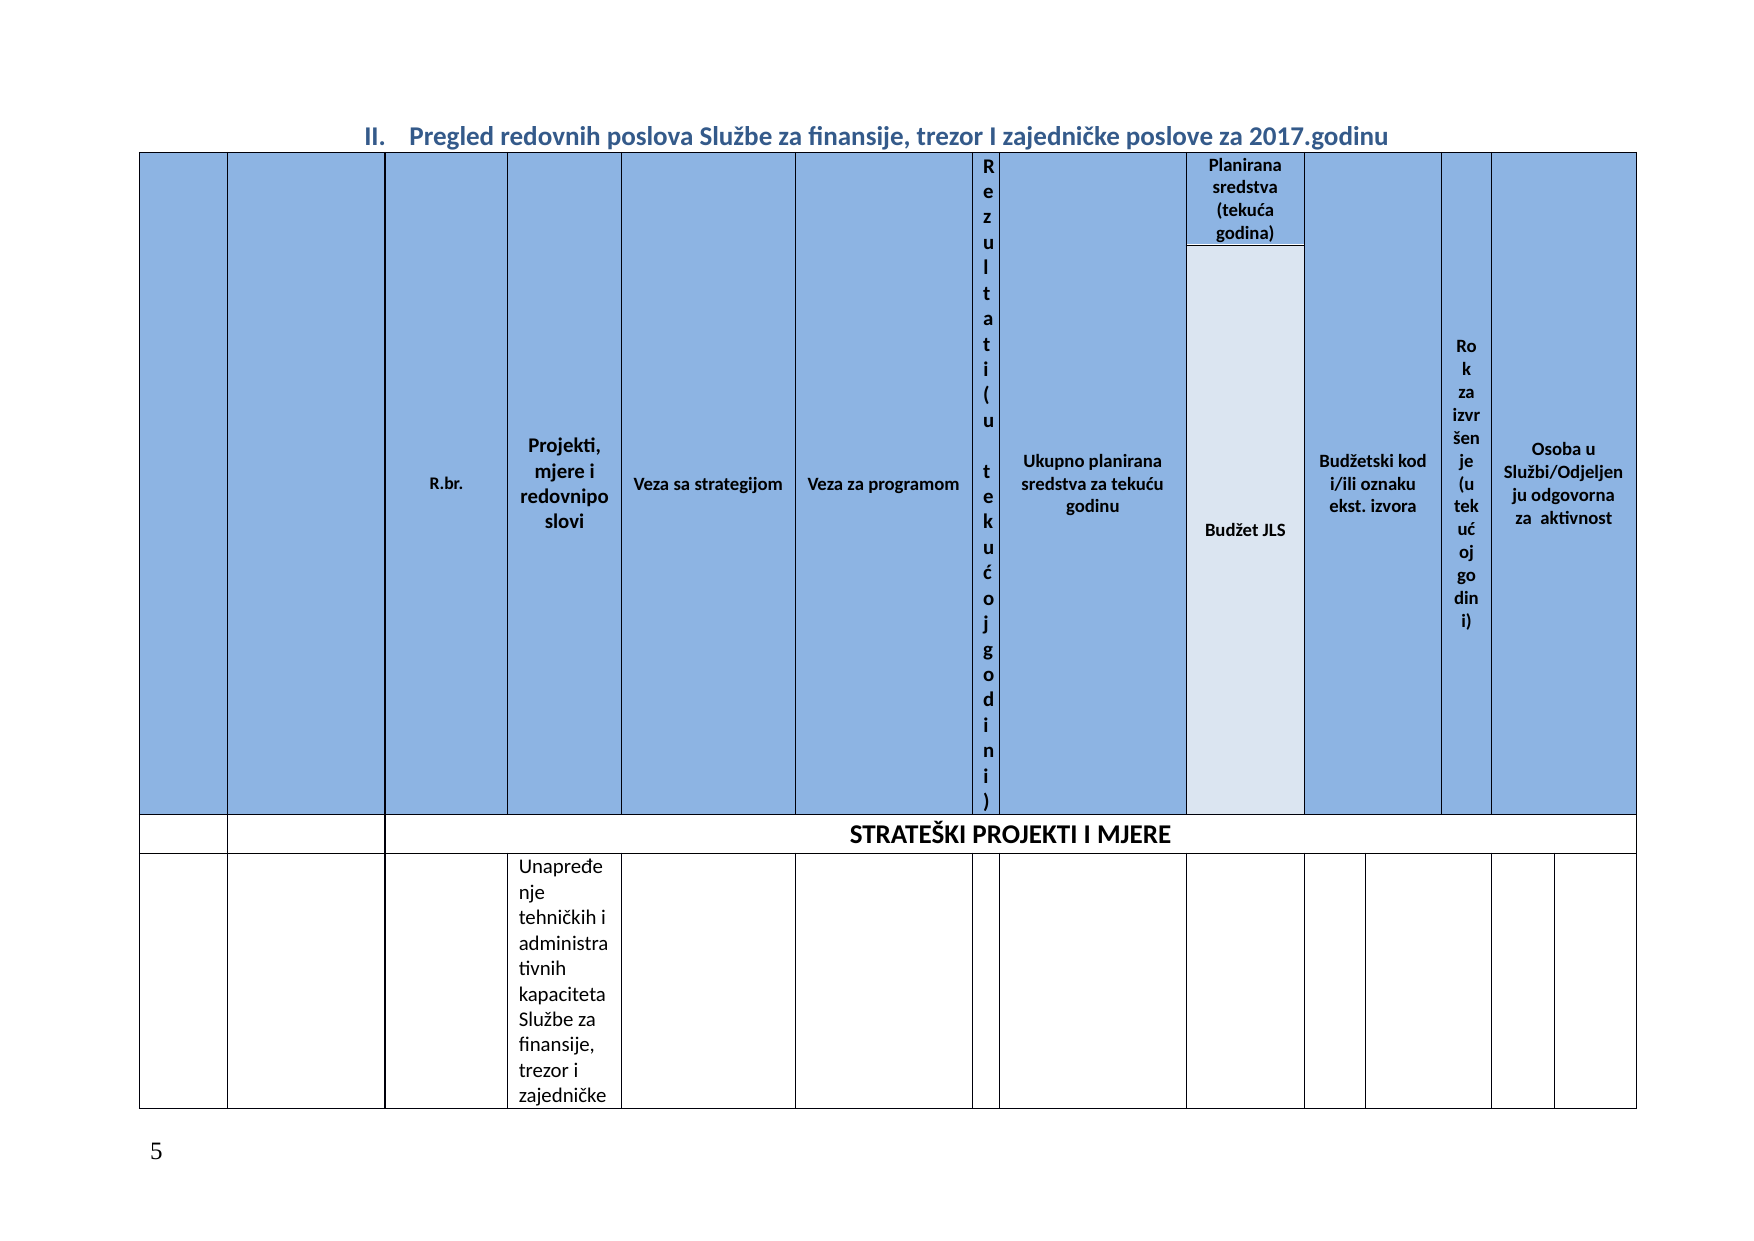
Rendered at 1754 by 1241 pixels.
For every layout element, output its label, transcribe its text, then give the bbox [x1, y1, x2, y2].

subtitle Pregled redovnih poslova Službe za finansije, trezor I zajedničke poslove za 2017.godinu [150, 119, 1604, 152]
table_cell [1187, 854, 1304, 1108]
table_header Projekti, mjere i redovniposlovi [508, 153, 621, 814]
table_header Budžetski kod i/ili oznaku ekst. izvora [1305, 153, 1441, 814]
table_header Rezultati (u tekućoj godini) [973, 153, 999, 814]
table_cell [1555, 854, 1636, 1108]
table_header Rok za izvršenje (u tekućoj godini) [1442, 153, 1491, 814]
table_header Planirana sredstva (tekuća godina) [1187, 153, 1304, 244]
table_cell [228, 854, 384, 1108]
table_cell [1366, 854, 1491, 1108]
table_cell STRATEŠKI PROJEKTI I MJERE [386, 815, 1636, 853]
table_cell [1492, 854, 1554, 1108]
table_cell [1305, 854, 1365, 1108]
table_header R.br. [386, 153, 507, 814]
table_header Osoba u Službi/Odjeljenju odgovorna za aktivnost [1492, 153, 1636, 814]
table_cell [140, 815, 227, 853]
table_header Veza za programom [796, 153, 972, 814]
table_header Veza sa strategijom [622, 153, 795, 814]
table_cell [973, 854, 999, 1108]
table_header [140, 153, 227, 814]
table_cell [386, 854, 507, 1108]
table_cell [796, 854, 972, 1108]
table_cell [140, 854, 227, 1108]
table_header Ukupno planirana sredstva za tekuću godinu [1000, 153, 1186, 814]
table_cell Budžet JLS [1187, 246, 1304, 814]
table_cell [622, 854, 795, 1108]
table_cell [1000, 854, 1186, 1108]
table_cell [228, 815, 384, 853]
table_header [228, 153, 384, 814]
table_cell Unapređenje tehničkih i administrativnih kapaciteta Službe za finansije, trezor i zajedničke [508, 854, 621, 1108]
